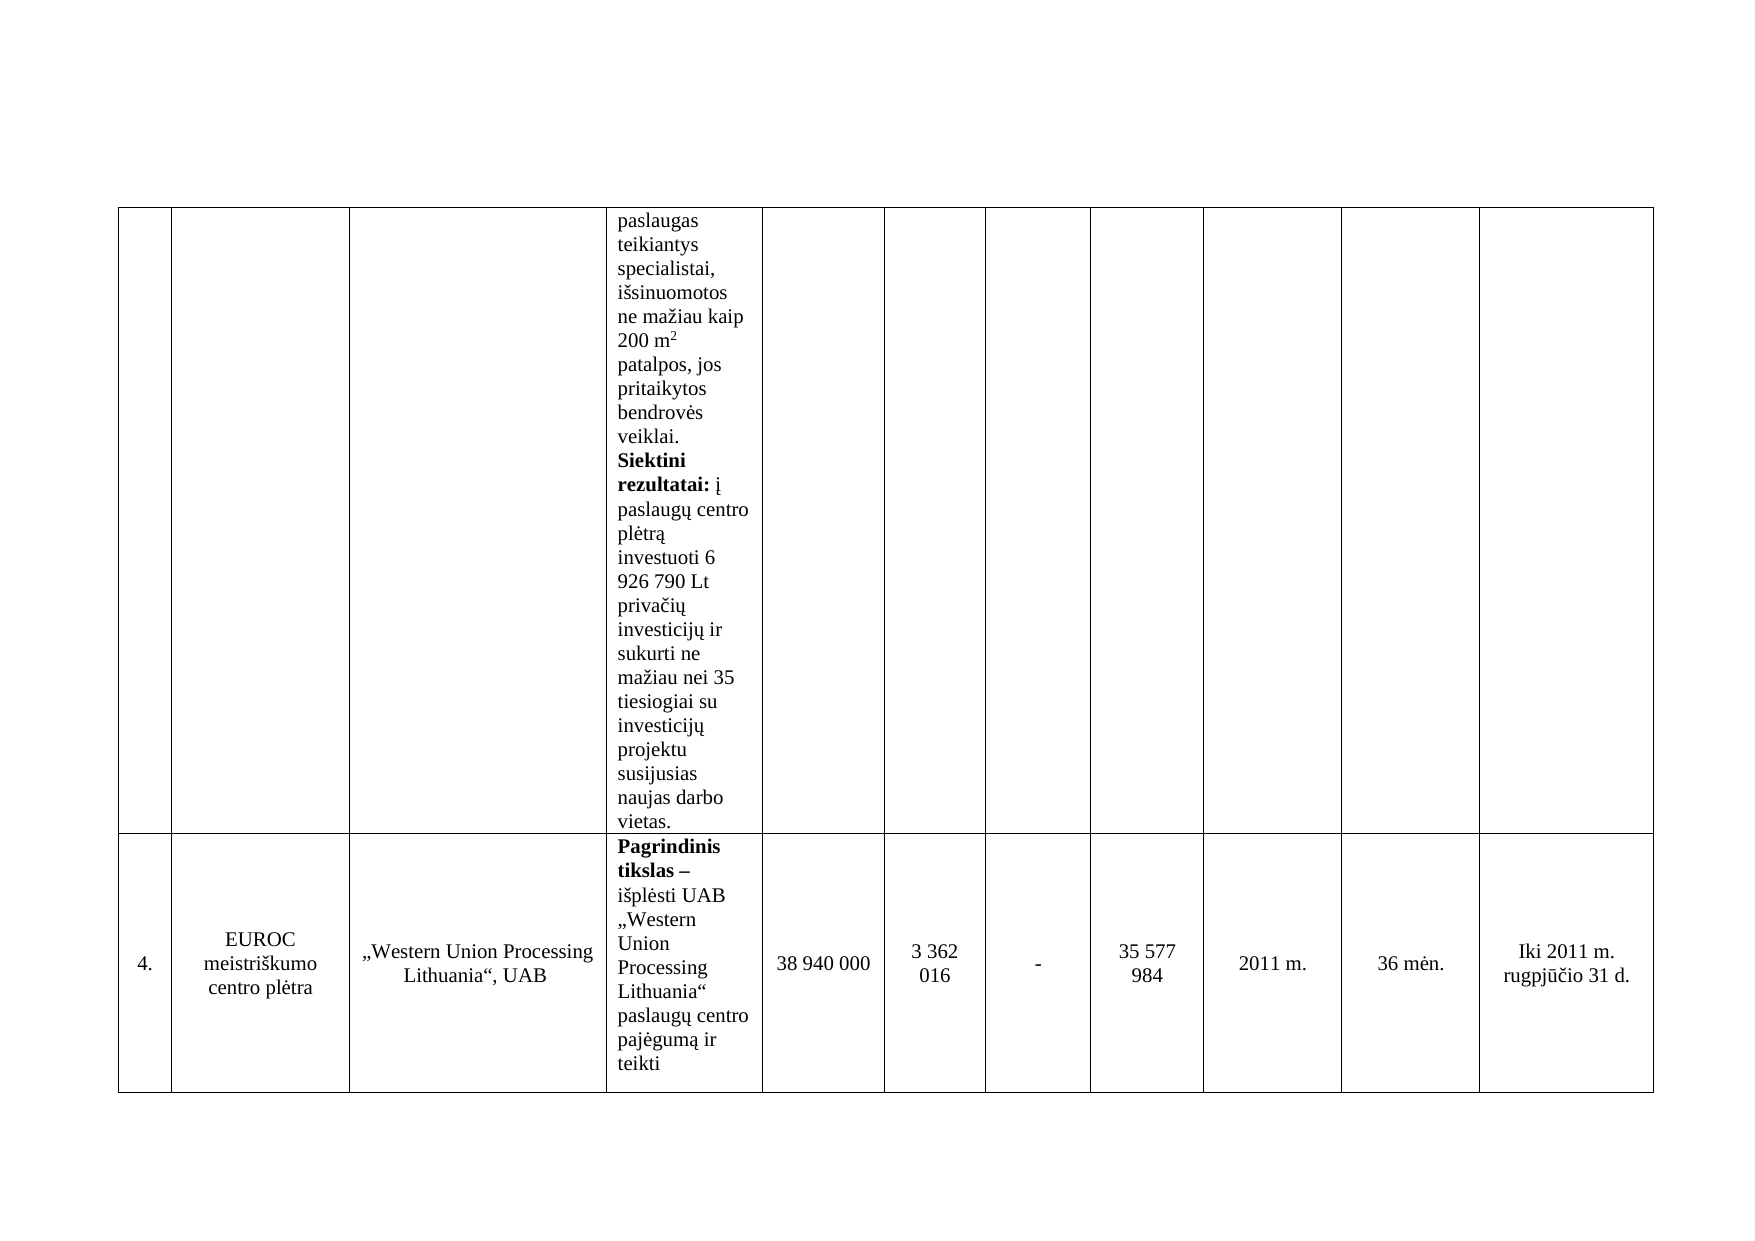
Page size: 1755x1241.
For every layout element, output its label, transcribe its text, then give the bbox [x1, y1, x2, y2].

table_cell [350, 208, 606, 833]
table_cell [1342, 208, 1479, 833]
table_cell 3 362 016 [885, 834, 985, 1092]
table_cell [172, 208, 349, 833]
table_cell [119, 208, 171, 833]
table_cell Pagrindinis tikslas – išplėsti UAB „Western Union Processing Lithuania“ paslaugų centro pajėgumą ir teikti [607, 834, 762, 1092]
table_cell [885, 208, 985, 833]
table_cell [1204, 208, 1341, 833]
table_cell - [986, 208, 1090, 833]
table_cell [1480, 208, 1653, 833]
table_cell 38 940 000 [763, 834, 884, 1092]
table_cell 2011 m. [1204, 834, 1341, 1092]
table_cell EUROC meistriškumo centro plėtra [172, 834, 349, 1092]
table_cell 36 mėn. [1342, 834, 1479, 1092]
table_cell [763, 208, 884, 833]
table_cell - [986, 834, 1090, 1092]
table_cell 4. [119, 834, 171, 1092]
table_cell „Western Union Processing Lithuania“, UAB [350, 834, 606, 1092]
table_cell 35 577 984 [1091, 834, 1203, 1092]
table_cell [1091, 208, 1203, 833]
table_cell paslaugas teikiantys specialistai, išsinuomotos ne mažiau kaip 200 m2 patalpos, jos pritaikytos bendrovės veiklai. Siektini rezultatai: į paslaugų centro plėtrą investuoti 6 926 790 Lt privačių investicijų ir sukurti ne mažiau nei 35 tiesiogiai su investicijų projektu susijusias naujas darbo vietas. [607, 208, 762, 833]
table_cell Iki 2011 m. rugpjūčio 31 d. [1480, 834, 1653, 1092]
